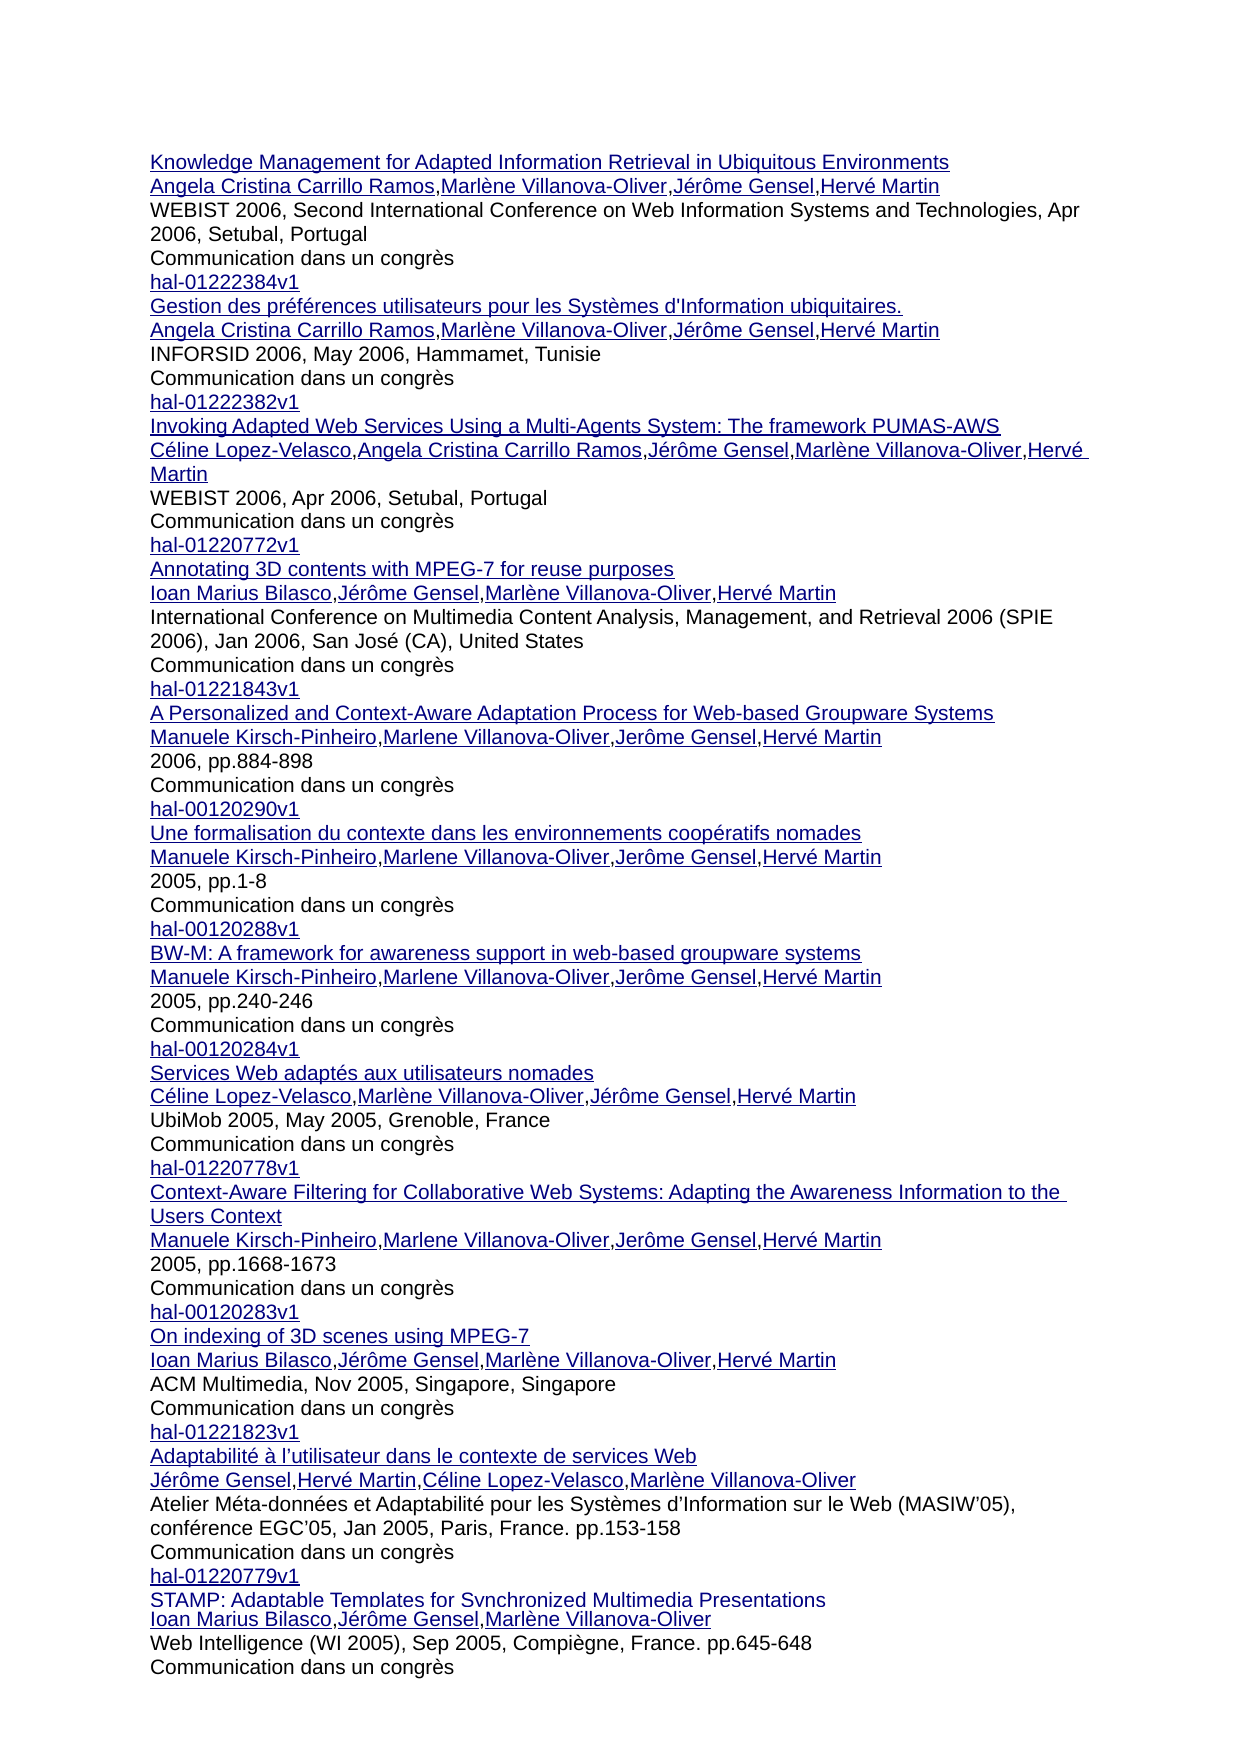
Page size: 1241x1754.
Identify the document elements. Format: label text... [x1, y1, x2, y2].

table_cell Services Web adaptés aux utilisateurs nomades Céline Lopez-Velasco,Marlène Villanova-Oliver,Jérôme Gensel,Hervé Martin UbiMob 2005, May 2005, Grenoble, France Communication dans un congrès hal-01220778v1 [150, 1060, 1090, 1180]
table_cell Context-Aware Filtering for Collaborative Web Systems: Adapting the Awareness Information to the Users Context Manuele Kirsch-Pinheiro,Marlene Villanova-Oliver,Jerôme Gensel,Hervé Martin 2005, pp.1668-1673 Communication dans un congrès hal-00120283v1 [150, 1180, 1090, 1324]
table_cell Une formalisation du contexte dans les environnements coopératifs nomades Manuele Kirsch-Pinheiro,Marlene Villanova-Oliver,Jerôme Gensel,Hervé Martin 2005, pp.1-8 Communication dans un congrès hal-00120288v1 [150, 821, 1090, 941]
table_cell Knowledge Management for Adapted Information Retrieval in Ubiquitous Environments Angela Cristina Carrillo Ramos,Marlène Villanova-Oliver,Jérôme Gensel,Hervé Martin WEBIST 2006, Second International Conference on Web Information Systems and Technologies, Apr 2006, Setubal, Portugal Communication dans un congrès hal-01222384v1 [150, 150, 1090, 294]
table_cell Gestion des préférences utilisateurs pour les Systèmes d'Information ubiquitaires. Angela Cristina Carrillo Ramos,Marlène Villanova-Oliver,Jérôme Gensel,Hervé Martin INFORSID 2006, May 2006, Hammamet, Tunisie Communication dans un congrès hal-01222382v1 [150, 294, 1090, 413]
table_cell On indexing of 3D scenes using MPEG-7 Ioan Marius Bilasco,Jérôme Gensel,Marlène Villanova-Oliver,Hervé Martin ACM Multimedia, Nov 2005, Singapore, Singapore Communication dans un congrès hal-01221823v1 [150, 1324, 1090, 1444]
table_cell BW-M: A framework for awareness support in web-based groupware systems Manuele Kirsch-Pinheiro,Marlene Villanova-Oliver,Jerôme Gensel,Hervé Martin 2005, pp.240-246 Communication dans un congrès hal-00120284v1 [150, 941, 1090, 1060]
table_cell Adaptabilité à l’utilisateur dans le contexte de services Web Jérôme Gensel,Hervé Martin,Céline Lopez-Velasco,Marlène Villanova-Oliver Atelier Méta-données et Adaptabilité pour les Systèmes d’Information sur le Web (MASIW’05), conférence EGC’05, Jan 2005, Paris, France. pp.153-158 Communication dans un congrès hal-01220779v1 [150, 1444, 1090, 1587]
table_cell A Personalized and Context-Aware Adaptation Process for Web-based Groupware Systems Manuele Kirsch-Pinheiro,Marlene Villanova-Oliver,Jerôme Gensel,Hervé Martin 2006, pp.884-898 Communication dans un congrès hal-00120290v1 [150, 701, 1090, 821]
table_cell Annotating 3D contents with MPEG-7 for reuse purposes Ioan Marius Bilasco,Jérôme Gensel,Marlène Villanova-Oliver,Hervé Martin International Conference on Multimedia Content Analysis, Management, and Retrieval 2006 (SPIE 2006), Jan 2006, San José (CA), United States Communication dans un congrès hal-01221843v1 [150, 557, 1090, 701]
table_cell STAMP: Adaptable Templates for Synchronized Multimedia Presentations Ioan Marius Bilasco,Jérôme Gensel,Marlène Villanova-Oliver Web Intelligence (WI 2005), Sep 2005, Compiègne, France. pp.645-648 Communication dans un congrès [150, 1588, 1090, 1679]
table_cell Invoking Adapted Web Services Using a Multi-Agents System: The framework PUMAS-AWS Céline Lopez-Velasco,Angela Cristina Carrillo Ramos,Jérôme Gensel,Marlène Villanova-Oliver,Hervé Martin WEBIST 2006, Apr 2006, Setubal, Portugal Communication dans un congrès hal-01220772v1 [150, 414, 1090, 557]
